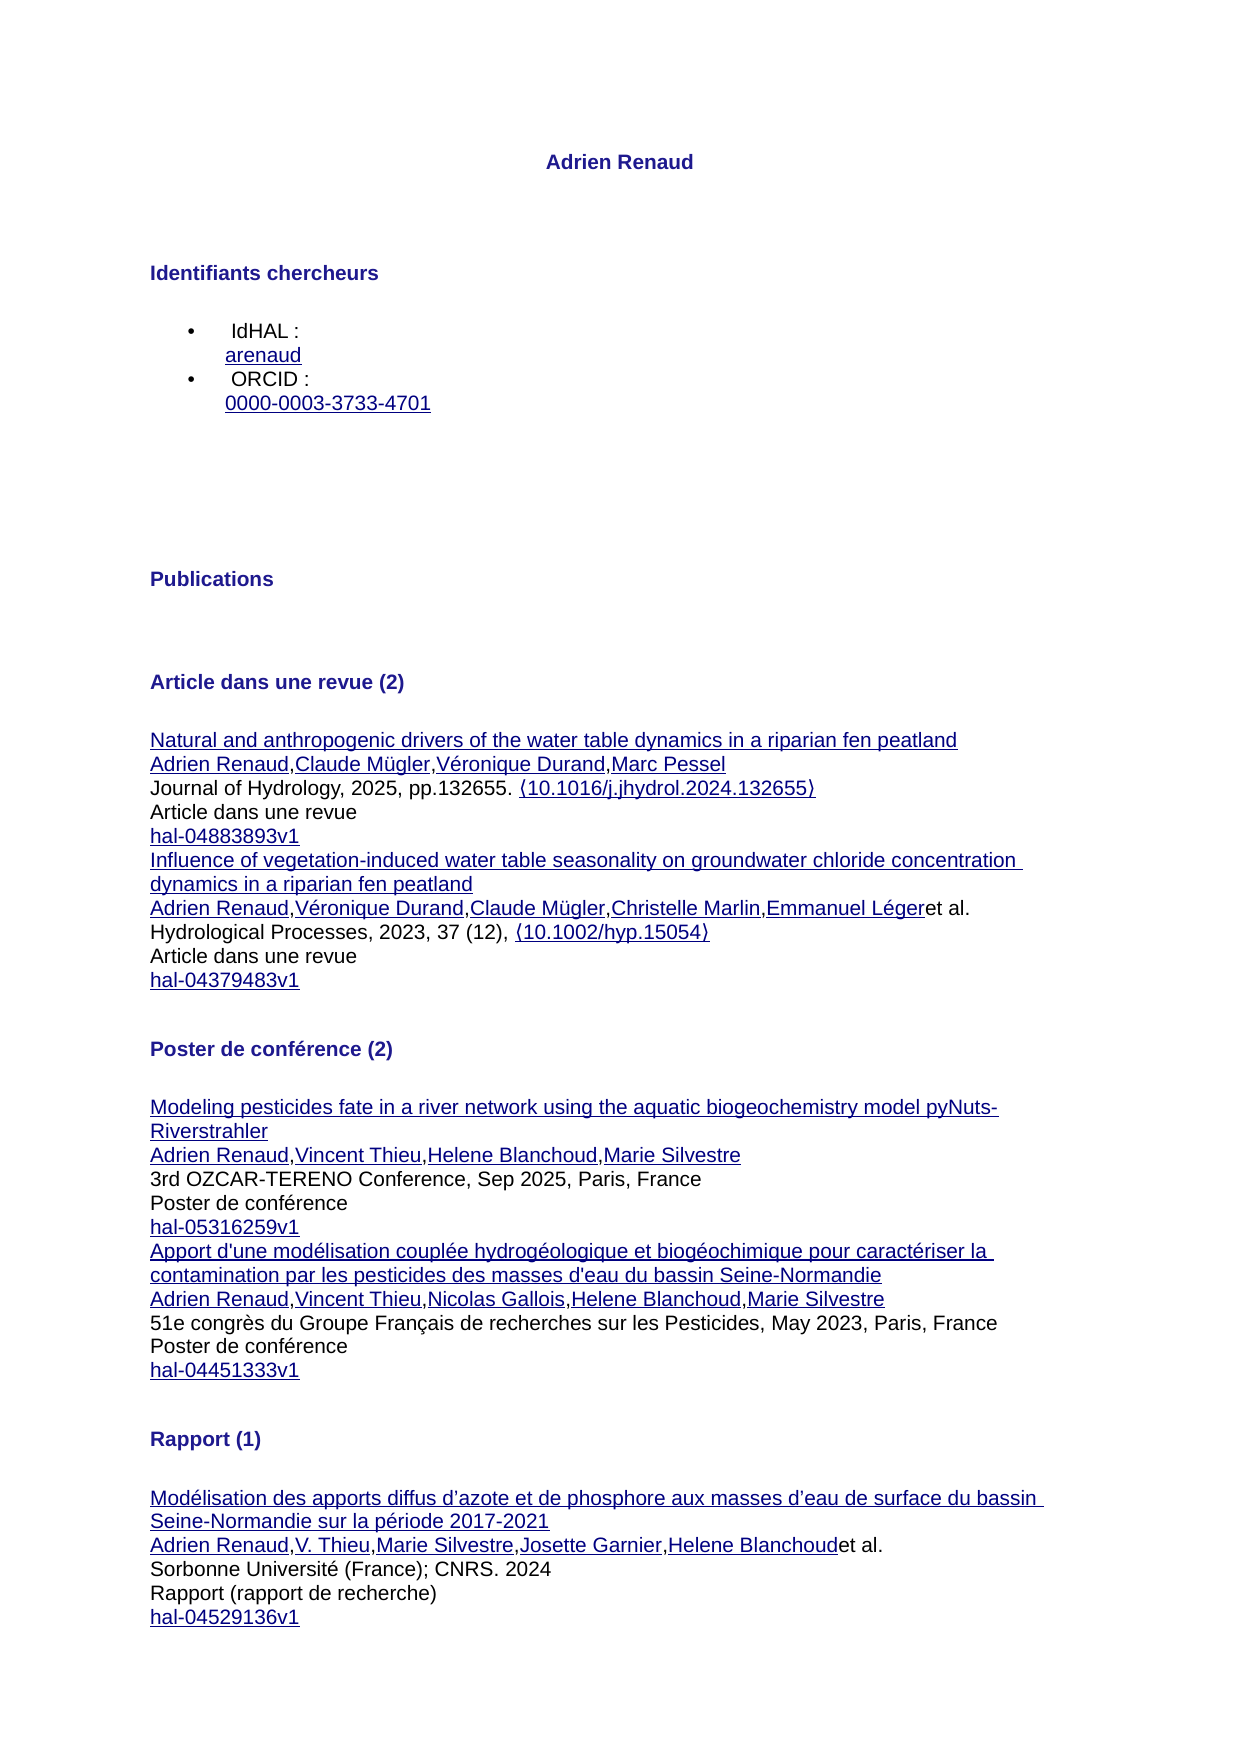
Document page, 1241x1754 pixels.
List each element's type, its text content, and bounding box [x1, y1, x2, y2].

table_header Modélisation des apports diffus d’azote et de phosphore aux masses d’eau de surface du bassin Seine-Normandie sur la période 2017-2021 Adrien Renaud,V. Thieu,Marie Silvestre,Josette Garnier,Helene Blanchoudet al. Sorbonne Université (France); CNRS. 2024 Rapport (rapport de recherche) hal-04529136v1 [150, 1485, 1090, 1629]
table_header Natural and anthropogenic drivers of the water table dynamics in a riparian fen peatland Adrien Renaud,Claude Mügler,Véronique Durand,Marc Pessel Journal of Hydrology, 2025, pp.132655. ⟨10.1016/j.jhydrol.2024.132655⟩ Article dans une revue hal-04883893v1 [150, 728, 1090, 848]
subtitle Adrien Renaud [150, 150, 1090, 174]
subtitle Article dans une revue (2) [150, 670, 1090, 694]
subtitle Publications [150, 567, 1090, 591]
table_header Modeling pesticides fate in a river network using the aquatic biogeochemistry model pyNuts-Riverstrahler Adrien Renaud,Vincent Thieu,Helene Blanchoud,Marie Silvestre 3rd OZCAR-TERENO Conference, Sep 2025, Paris, France Poster de conférence hal-05316259v1 [150, 1095, 1090, 1238]
list IdHAL : [187, 319, 1090, 343]
subtitle Poster de conférence (2) [150, 1036, 1090, 1060]
list 0000-0003-3733-4701 [187, 391, 1090, 414]
list ORCID : [187, 367, 1090, 391]
subtitle Identifiants chercheurs [150, 260, 1090, 284]
list arenaud [187, 343, 1090, 367]
subtitle Rapport (1) [150, 1427, 1090, 1451]
table_cell Influence of vegetation‐induced water table seasonality on groundwater chloride concentration dynamics in a riparian fen peatland Adrien Renaud,Véronique Durand,Claude Mügler,Christelle Marlin,Emmanuel Légeret al. Hydrological Processes, 2023, 37 (12), ⟨10.1002/hyp.15054⟩ Article dans une revue hal-04379483v1 [150, 848, 1090, 992]
table_cell Apport d'une modélisation couplée hydrogéologique et biogéochimique pour caractériser la contamination par les pesticides des masses d'eau du bassin Seine-Normandie Adrien Renaud,Vincent Thieu,Nicolas Gallois,Helene Blanchoud,Marie Silvestre 51e congrès du Groupe Français de recherches sur les Pesticides, May 2023, Paris, France Poster de conférence hal-04451333v1 [150, 1239, 1090, 1382]
